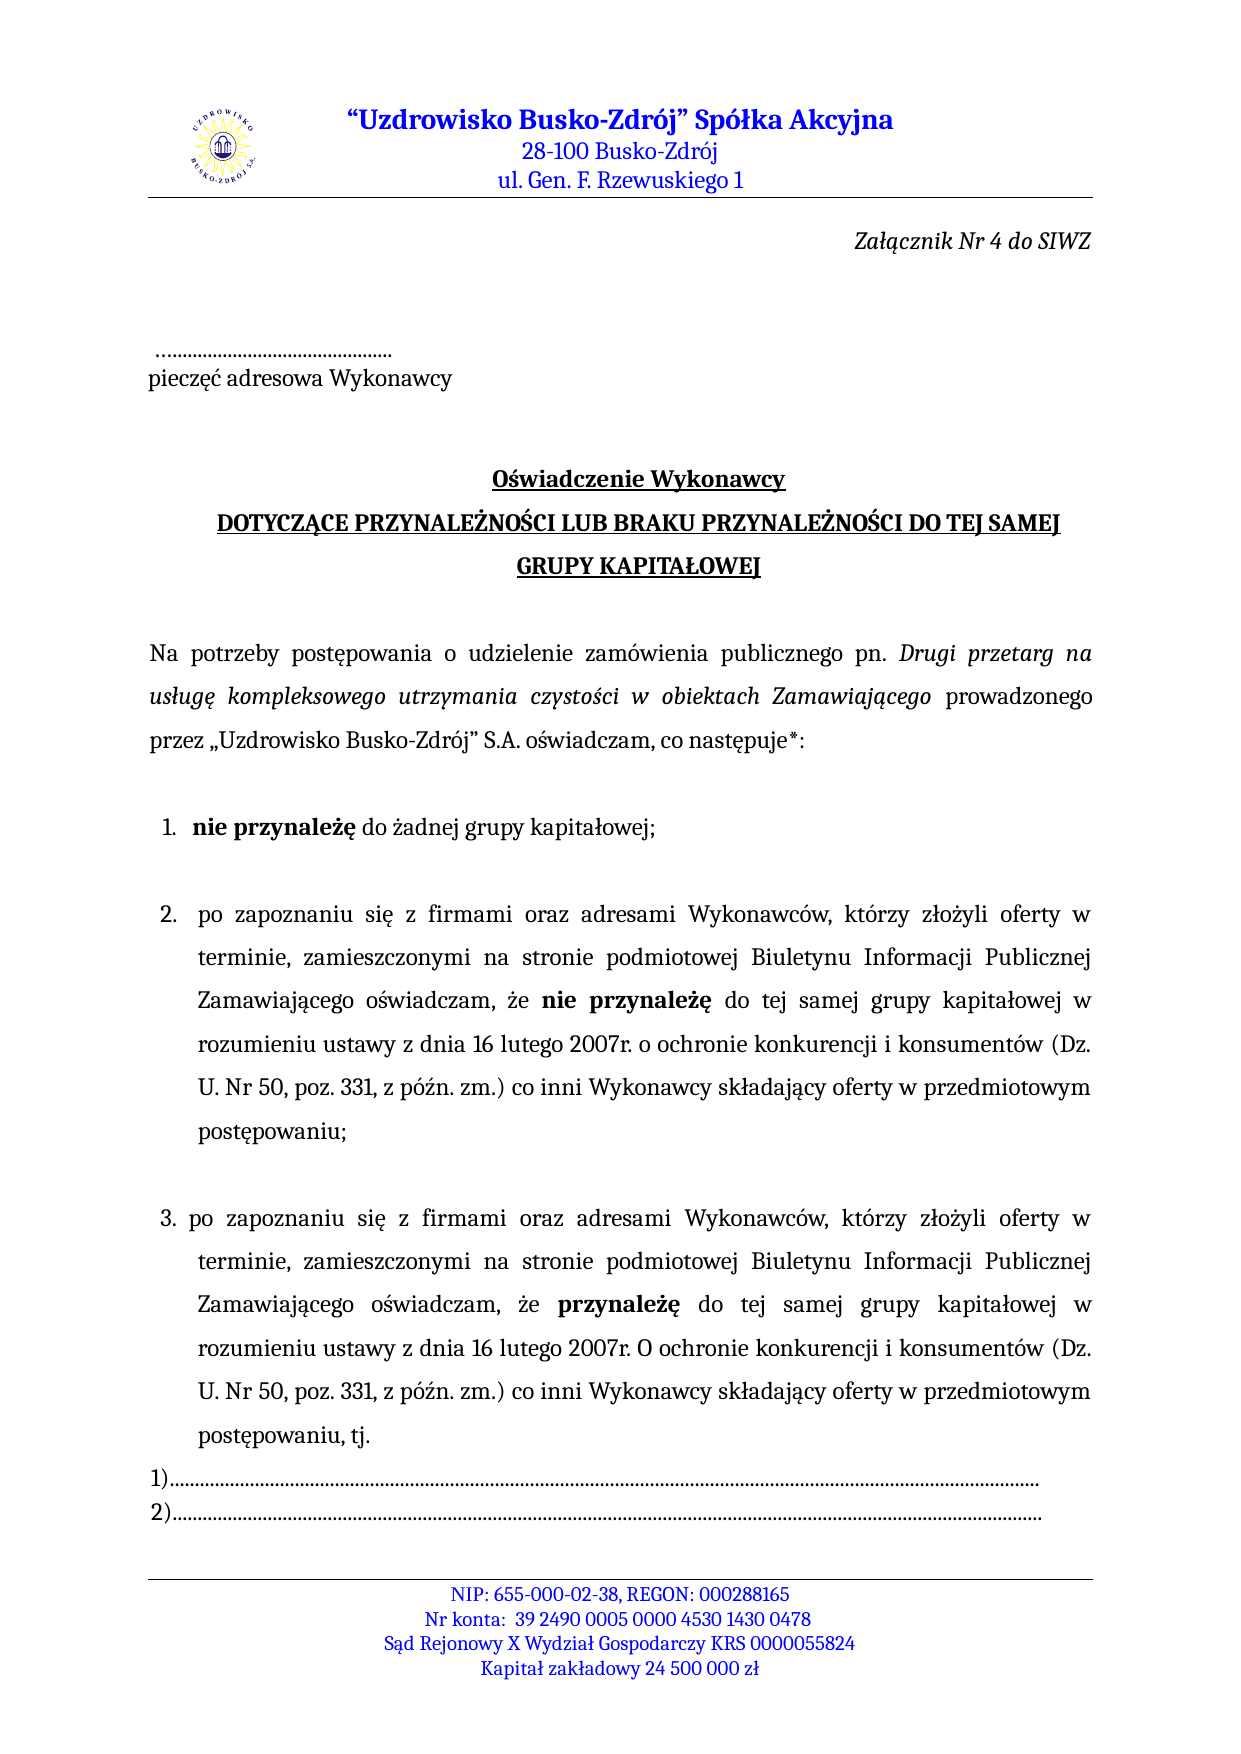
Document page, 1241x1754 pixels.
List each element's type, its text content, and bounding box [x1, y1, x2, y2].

list …............................................ [148, 335, 1093, 364]
list po zapoznaniu się z firmami oraz adresami Wykonawców, którzy złożyli oferty w terminie, zamieszczonymi na stronie podmiotowej Biuletynu Informacji Publicznej Zamawiającego oświadczam, że nie przynależę do tej samej grupy kapitałowej w rozumieniu ustawy z dnia 16 lutego 2007r. o ochronie konkurencji i konsumentów (Dz. U. Nr 50, poz. 331, z późn. zm.) co inni Wykonawcy składający oferty w przedmiotowym postępowaniu; [160, 899, 1093, 1146]
list Oświadczenie Wykonawcy [148, 465, 1093, 494]
list nie przynależę do żadnej grupy kapitałowej; [162, 813, 1093, 842]
list 2).............................................................................................................................................................................. [149, 1497, 1093, 1526]
list DOTYCZĄCE PRZYNALEŻNOŚCI LUB BRAKU PRZYNALEŻNOŚCI DO TEJ SAMEJ GRUPY KAPITAŁOWEJ [148, 508, 1093, 581]
list 1).............................................................................................................................................................................. [149, 1464, 1093, 1493]
list Załącznik Nr 4 do SIWZ [148, 227, 1093, 256]
list Na potrzeby postępowania o udzielenie zamówienia publicznego pn. Drugi przetarg na usługę kompleksowego utrzymania czystości w obiektach Zamawiającego prowadzonego przez „Uzdrowisko Busko-Zdrój” S.A. oświadczam, co następuje*: [149, 639, 1093, 755]
list po zapoznaniu się z firmami oraz adresami Wykonawców, którzy złożyli oferty w terminie, zamieszczonymi na stronie podmiotowej Biuletynu Informacji Publicznej Zamawiającego oświadczam, że przynależę do tej samej grupy kapitałowej w rozumieniu ustawy z dnia 16 lutego 2007r. O ochronie konkurencji i konsumentów (Dz. U. Nr 50, poz. 331, z późn. zm.) co inni Wykonawcy składający oferty w przedmiotowym postępowaniu, tj. [160, 1203, 1093, 1450]
list pieczęć adresowa Wykonawcy [148, 364, 1093, 393]
